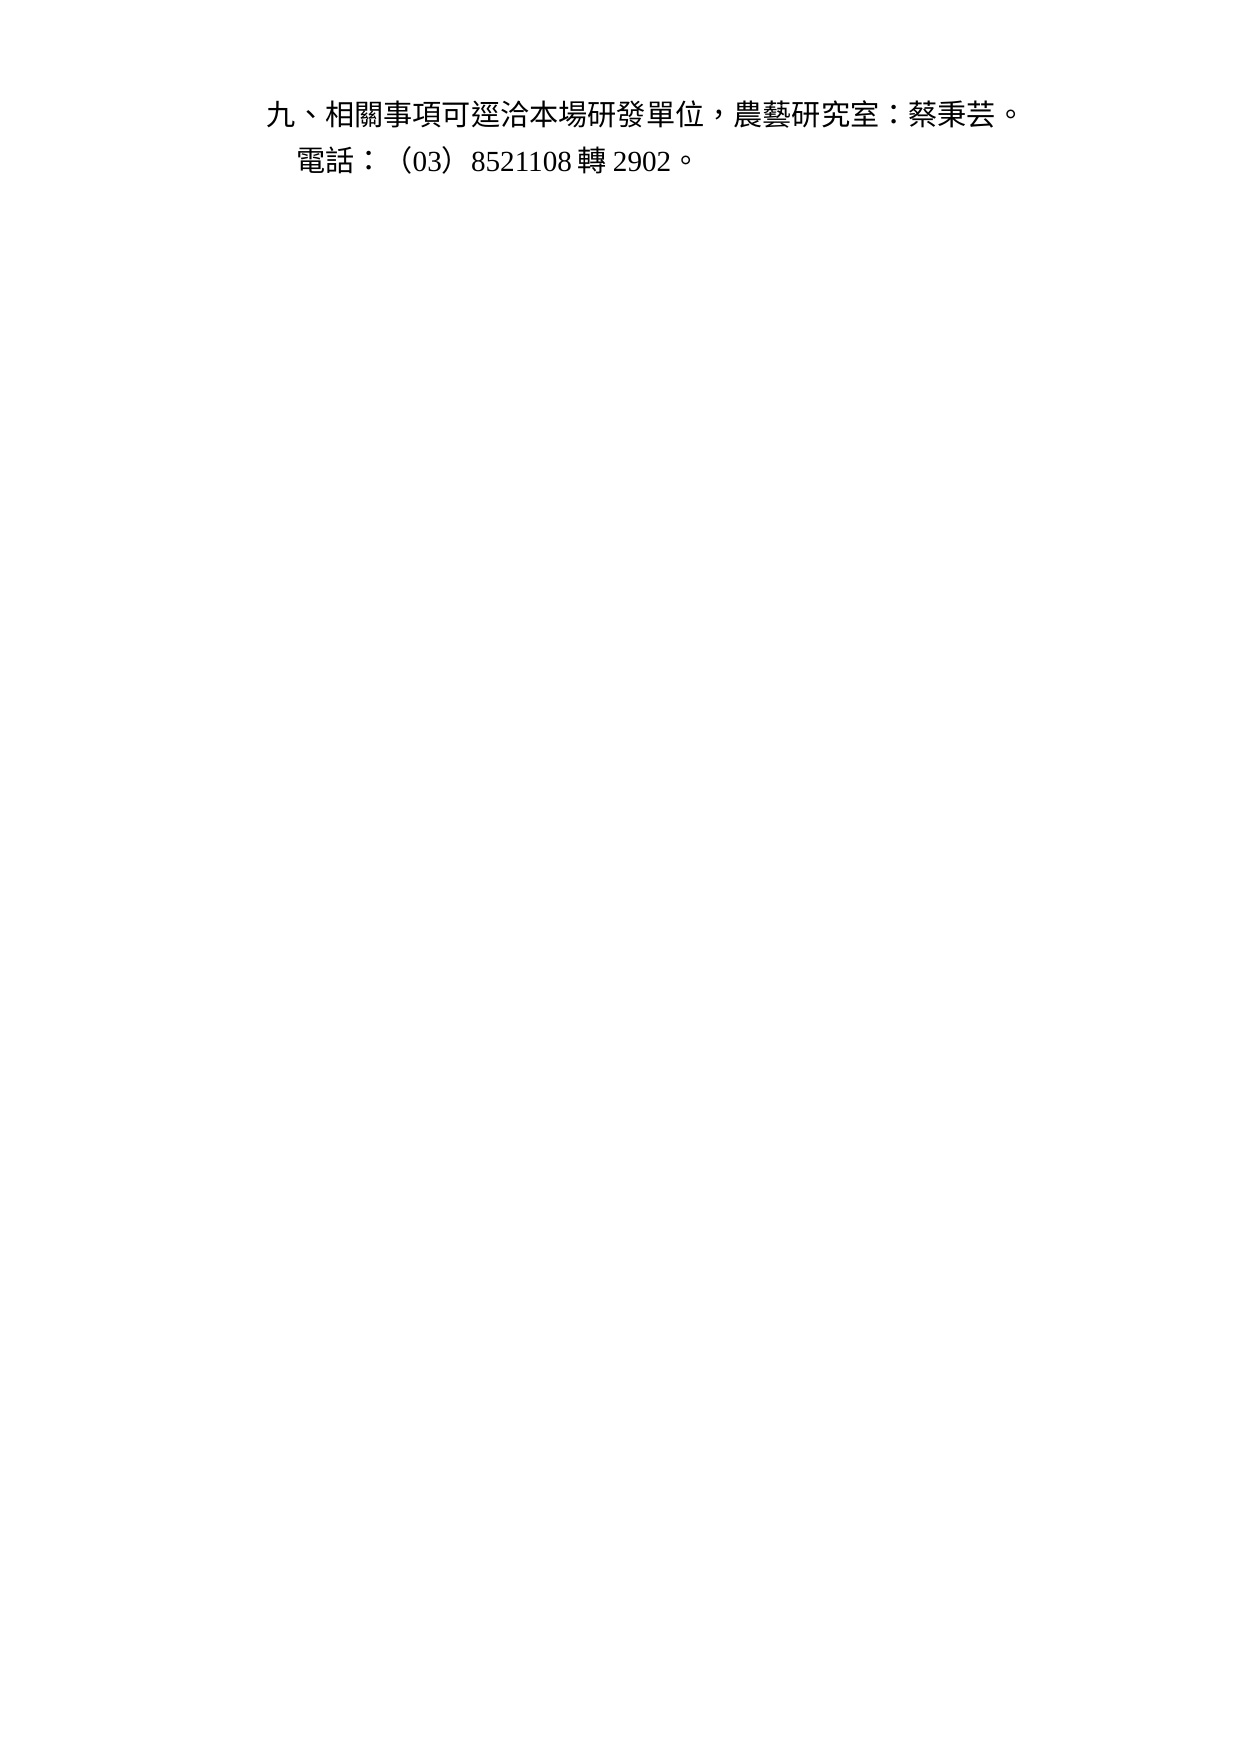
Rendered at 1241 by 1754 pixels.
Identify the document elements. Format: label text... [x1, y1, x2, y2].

text 電話：（03）8521108轉2902。 [267, 134, 1122, 180]
text 九、相關事項可逕洽本場研發單位，農藝研究室：蔡秉芸。 [267, 89, 1122, 134]
